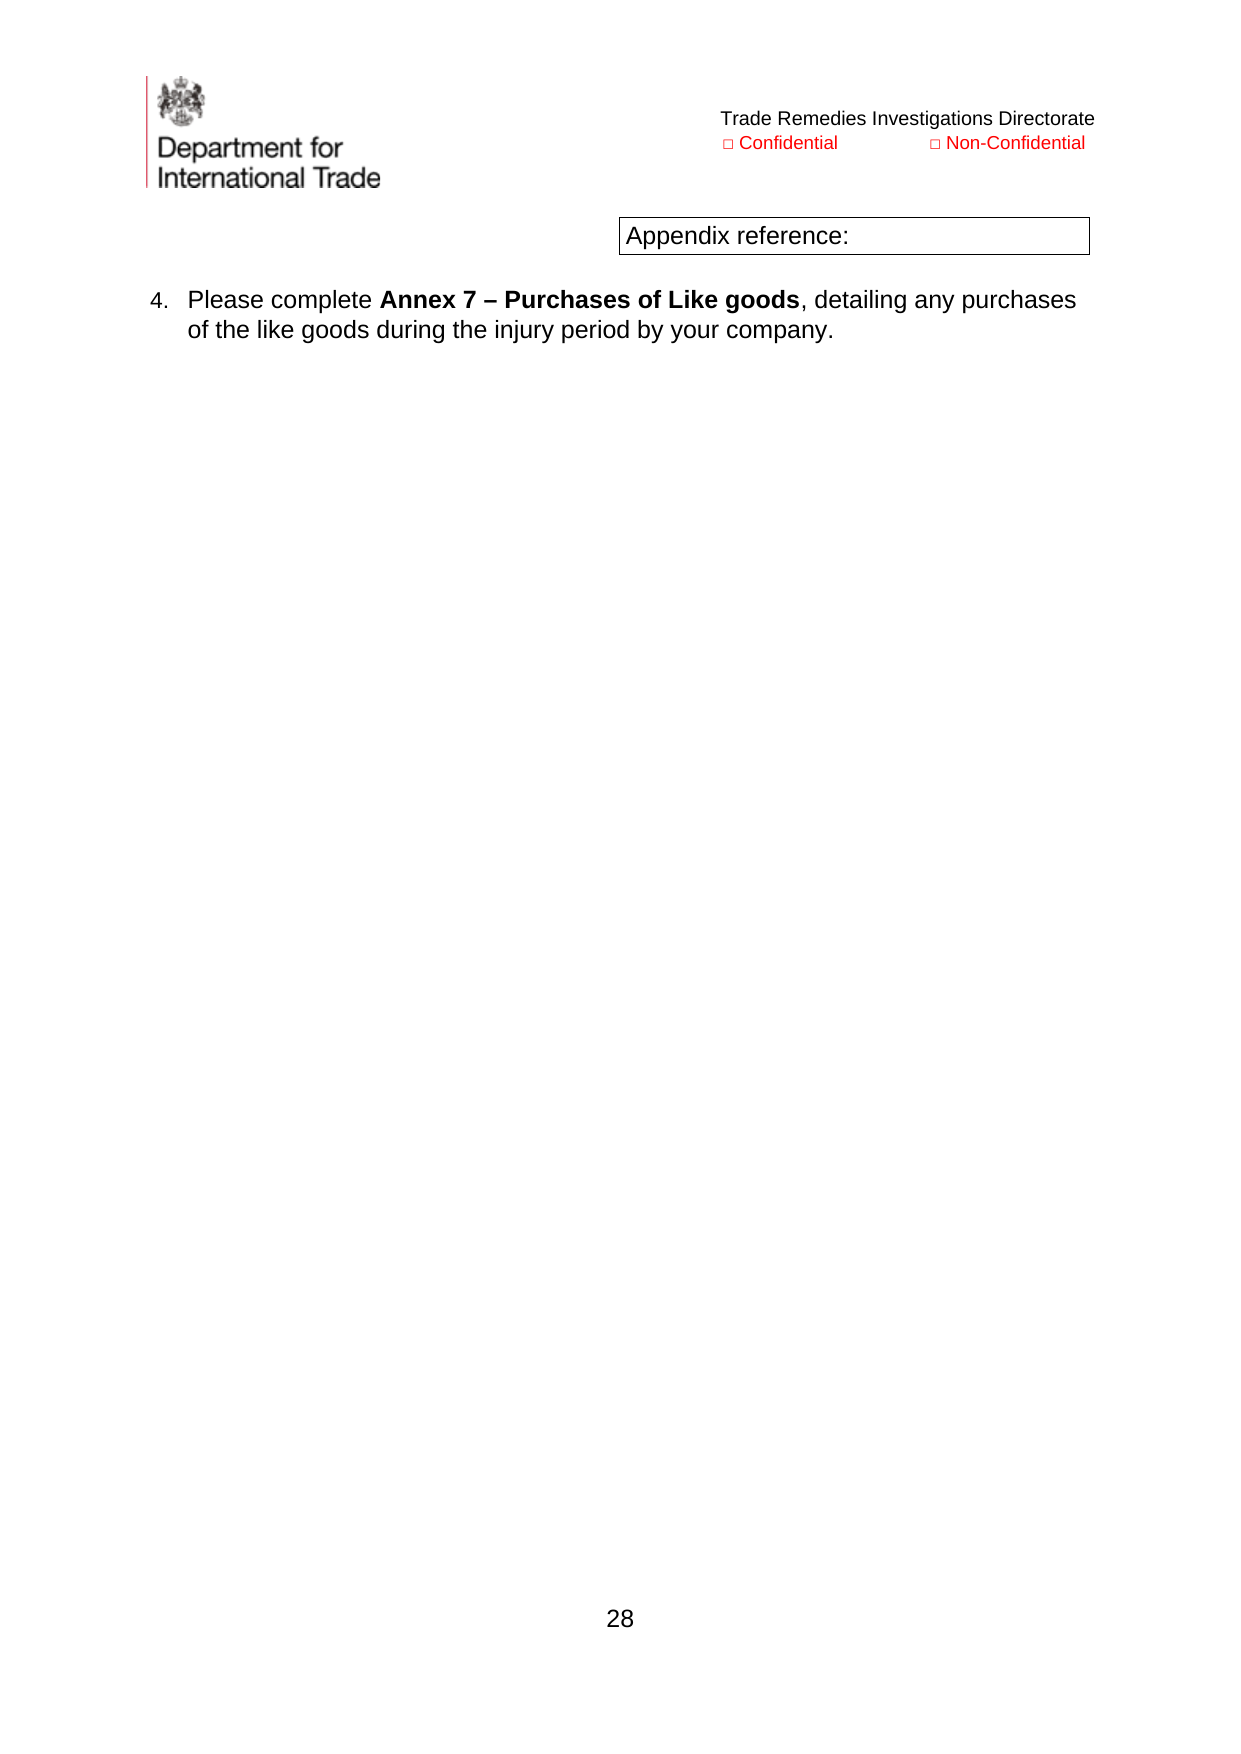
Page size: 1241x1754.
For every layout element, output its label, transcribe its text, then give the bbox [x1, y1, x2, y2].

table_cell Appendix reference: [620, 218, 1089, 254]
table_cell [150, 218, 619, 254]
list Please complete Annex 7 – Purchases of Like goods, detailing any purchases of the like goods during the injury period by your company. [150, 285, 1090, 344]
